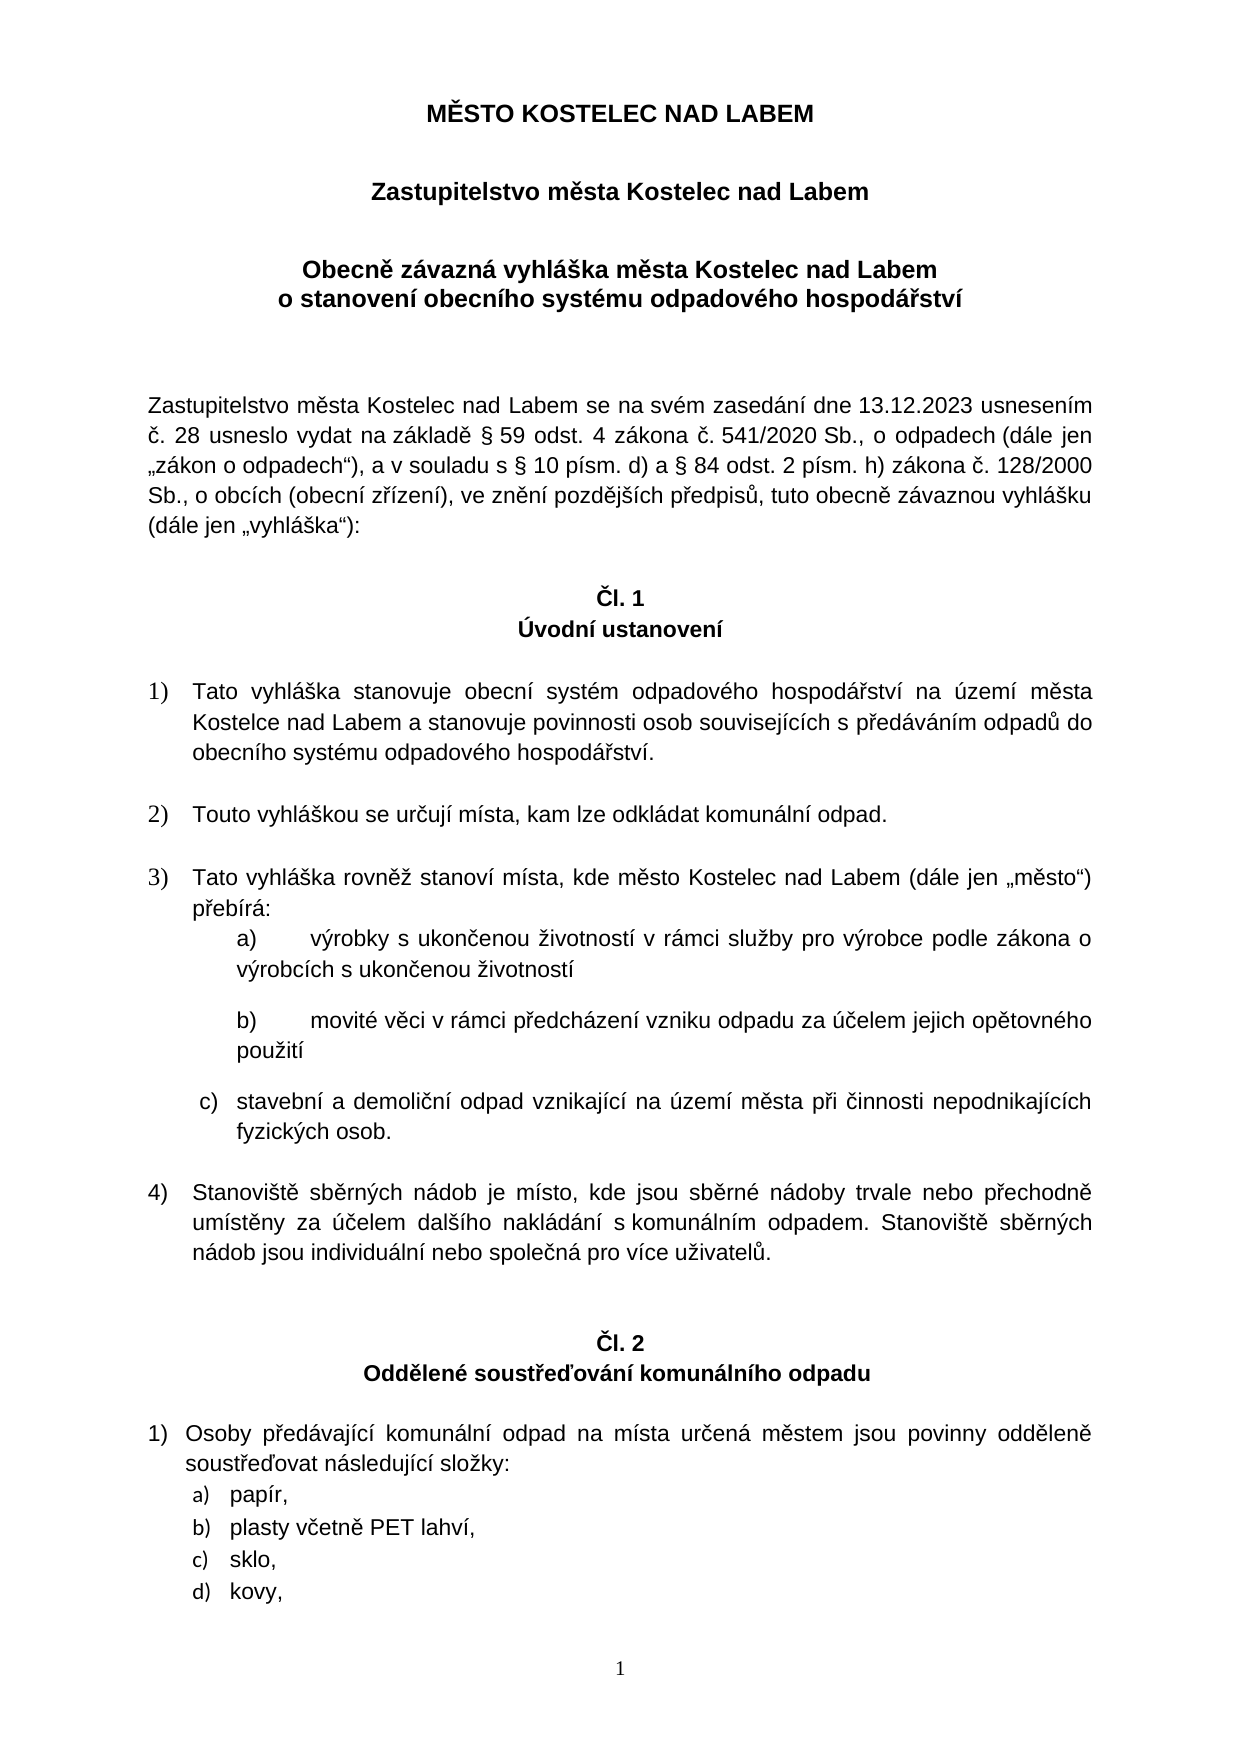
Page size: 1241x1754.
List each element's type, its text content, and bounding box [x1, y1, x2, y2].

list stavební a demoliční odpad vznikající na území města při činnosti nepodnikajících fyzických osob. [199, 1088, 1092, 1144]
list movité věci v rámci předcházení vzniku odpadu za účelem jejich opětovného použití [236, 1007, 1092, 1063]
text Oddělené soustřeďování komunálního odpadu [148, 1360, 1092, 1386]
list výrobky s ukončenou životností v rámci služby pro výrobce podle zákona o výrobcích s ukončenou životností [236, 925, 1092, 982]
subtitle Zastupitelstvo města Kostelec nad Labem [148, 177, 1092, 206]
list plasty včetně PET lahví, [192, 1513, 1092, 1541]
subtitle Obecně závazná vyhláška města Kostelec nad Labem o stanovení obecního systému odpadového hospodářství [148, 255, 1092, 313]
list Touto vyhláškou se určují místa, kam lze odkládat komunální odpad. [148, 799, 1092, 828]
list kovy, [192, 1577, 1092, 1605]
subtitle MĚSTO KOSTELEC NAD LABEM [148, 99, 1092, 127]
text Čl. 1 [148, 585, 1092, 612]
list Osoby předávající komunální odpad na místa určená městem jsou povinny odděleně soustřeďovat následující složky: [148, 1420, 1092, 1477]
list Stanoviště sběrných nádob je místo, kde jsou sběrné nádoby trvale nebo přechodně umístěny za účelem dalšího nakládání s komunálním odpadem. Stanoviště sběrných nádob jsou individuální nebo společná pro více uživatelů. [148, 1178, 1092, 1265]
list papír, [192, 1481, 1092, 1508]
subtitle Úvodní ustanovení [148, 616, 1092, 642]
text Zastupitelstvo města Kostelec nad Labem se na svém zasedání dne 13.12.2023 usnesením č. 28 usneslo vydat na základě § 59 odst. 4 zákona č. 541/2020 Sb., o odpadech (dále jen „zákon o odpadech“), a v souladu s § 10 písm. d) a § 84 odst. 2 písm. h) zákona č. 128/2000 Sb., o obcích (obecní zřízení), ve znění pozdějších předpisů, tuto obecně závaznou vyhlášku (dále jen „vyhláška“): [148, 392, 1092, 539]
list Tato vyhláška rovněž stanoví místa, kde město Kostelec nad Labem (dále jen „město“) přebírá: [148, 862, 1092, 921]
list sklo, [192, 1545, 1092, 1573]
text Čl. 2 [148, 1329, 1092, 1356]
list Tato vyhláška stanovuje obecní systém odpadového hospodářství na území města Kostelce nad Labem a stanovuje povinnosti osob souvisejících s předáváním odpadů do obecního systému odpadového hospodářství. [148, 676, 1092, 765]
